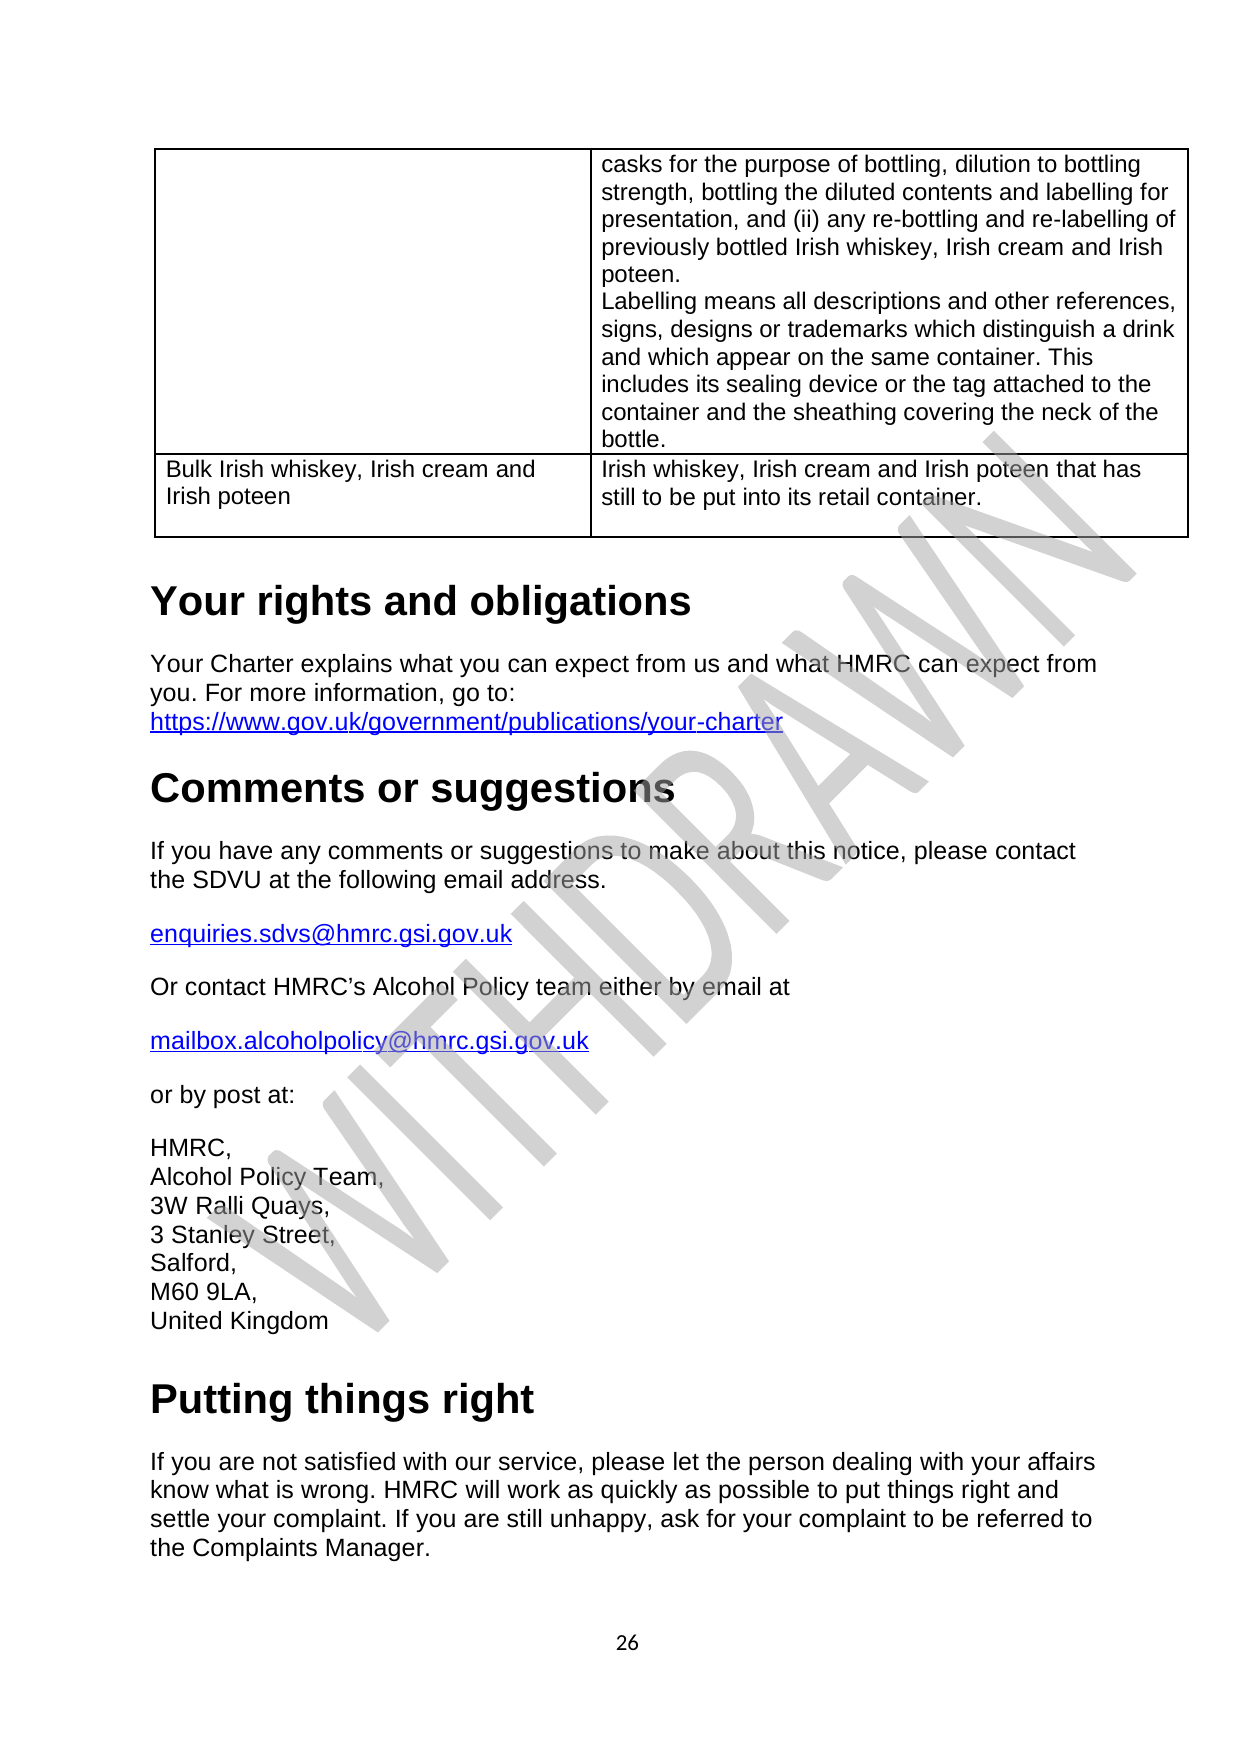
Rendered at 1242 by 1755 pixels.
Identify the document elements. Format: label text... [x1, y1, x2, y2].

text mailbox.alcoholpolicy@hmrc.gsi.gov.uk [432, 1026, 524, 1051]
text [364, 1133, 430, 1162]
text [722, 918, 1206, 947]
text [1017, 576, 1206, 624]
text 3 Stanley Street, Salford, [245, 1219, 341, 1277]
text M60 9LA, [150, 1277, 336, 1306]
text Or contact HMRC’s Alcohol Policy team either by email at [150, 972, 481, 1001]
table_cell Bulk Irish whiskey, Irish cream and Irish poteen [156, 455, 590, 536]
text Putting things right [150, 1374, 1206, 1422]
text Comments or suggestions [830, 763, 1206, 811]
text [588, 1079, 1206, 1108]
text mailbox.alcoholpolicy@hmrc.gsi.gov.uk [650, 1026, 1206, 1054]
text Your Charter explains what you can expect from us and what HMRC can expect from you. For more information, go to: [828, 649, 920, 707]
text 3W Ralli Quays, [488, 1191, 1206, 1219]
text 3W Ralli Quays, [306, 1191, 353, 1219]
text Alcohol Policy Team, [299, 1162, 379, 1191]
text If you have any comments or suggestions to make about this notice, please contact the SDVU at the following email address. [150, 836, 596, 893]
table_cell Irish whiskey, Irish cream and Irish poteen that has still to be put into its retail container. [592, 455, 1075, 536]
text If you have any comments or suggestions to make about this notice, please contact the SDVU at the following email address. [578, 856, 677, 893]
text Comments or suggestions [150, 763, 660, 811]
text HMRC, [150, 1133, 360, 1162]
table_header casks for the purpose of bottling, dilution to bottling strength, bottling the diluted contents and labelling for presentation, and (ii) any re-bottling and re-labelling of previously bottled Irish whiskey, Irish cream and Irish poteen. Labelling means all descriptions and other references, signs, designs or trademarks which distinguish a drink and which appear on the same container. This includes its sealing device or the tag attached to the container and the sheathing covering the neck of the bottle. [592, 150, 1187, 453]
text [542, 918, 608, 947]
text [430, 1133, 538, 1162]
text Alcohol Policy Team, [384, 1162, 459, 1191]
text https://www.gov.uk/government/publications/your-charter [808, 707, 918, 735]
text Your Charter explains what you can expect from us and what HMRC can expect from you. For more information, go to: [903, 649, 1099, 707]
text 3W Ralli Quays, [403, 1191, 487, 1219]
text Or contact HMRC’s Alcohol Policy team either by email at [596, 972, 662, 1001]
text [608, 918, 710, 947]
text 3 Stanley Street, Salford, [150, 1219, 293, 1277]
text https://www.gov.uk/government/publications/your-charter [941, 707, 1206, 735]
text [484, 1079, 588, 1108]
text United Kingdom [150, 1306, 1206, 1334]
text If you are not satisfied with our service, please let the person dealing with your affairs know what is wrong. HMRC will work as quickly as possible to put things right and settle your complaint. If you are still unhappy, ask for your complaint to be referred to the Complaints Manager. [150, 1447, 1098, 1562]
text or by post at: [150, 1079, 376, 1108]
text [952, 576, 1040, 624]
table_header [156, 150, 590, 453]
text [376, 1079, 484, 1108]
table_cell Irish whiskey, Irish cream and Irish poteen that has still to be put into its retail container. [1020, 455, 1187, 536]
text Or contact HMRC’s Alcohol Policy team either by email at [711, 972, 1206, 1001]
text Alcohol Policy Team, [459, 1162, 1206, 1191]
text Your rights and obligations [150, 576, 866, 624]
text 3 Stanley Street, Salford, [324, 1219, 343, 1248]
text 3W Ralli Quays, [344, 1191, 399, 1219]
text [330, 1277, 353, 1294]
text Comments or suggestions [805, 763, 840, 785]
text If you have any comments or suggestions to make about this notice, please contact the SDVU at the following email address. [624, 836, 734, 893]
text Comments or suggestions [668, 772, 735, 811]
text Alcohol Policy Team, [150, 1162, 285, 1191]
text enquiries.sdvs@hmrc.gsi.gov.uk [150, 918, 542, 947]
text [362, 1277, 1206, 1306]
text Comments or suggestions [723, 763, 812, 811]
text mailbox.alcoholpolicy@hmrc.gsi.gov.uk [545, 1026, 649, 1054]
text [858, 576, 960, 624]
text Or contact HMRC’s Alcohol Policy team either by email at [481, 972, 573, 1001]
text https://www.gov.uk/government/publications/your-charter [770, 707, 818, 735]
text https://www.gov.uk/government/publications/your-charter [150, 707, 764, 731]
text mailbox.alcoholpolicy@hmrc.gsi.gov.uk [150, 1026, 397, 1051]
text 3W Ralli Quays, [150, 1191, 302, 1219]
text [538, 1133, 1206, 1162]
text Your Charter explains what you can expect from us and what HMRC can expect from you. For more information, go to: [150, 649, 876, 707]
text If you have any comments or suggestions to make about this notice, please contact the SDVU at the following email address. [731, 836, 1078, 893]
